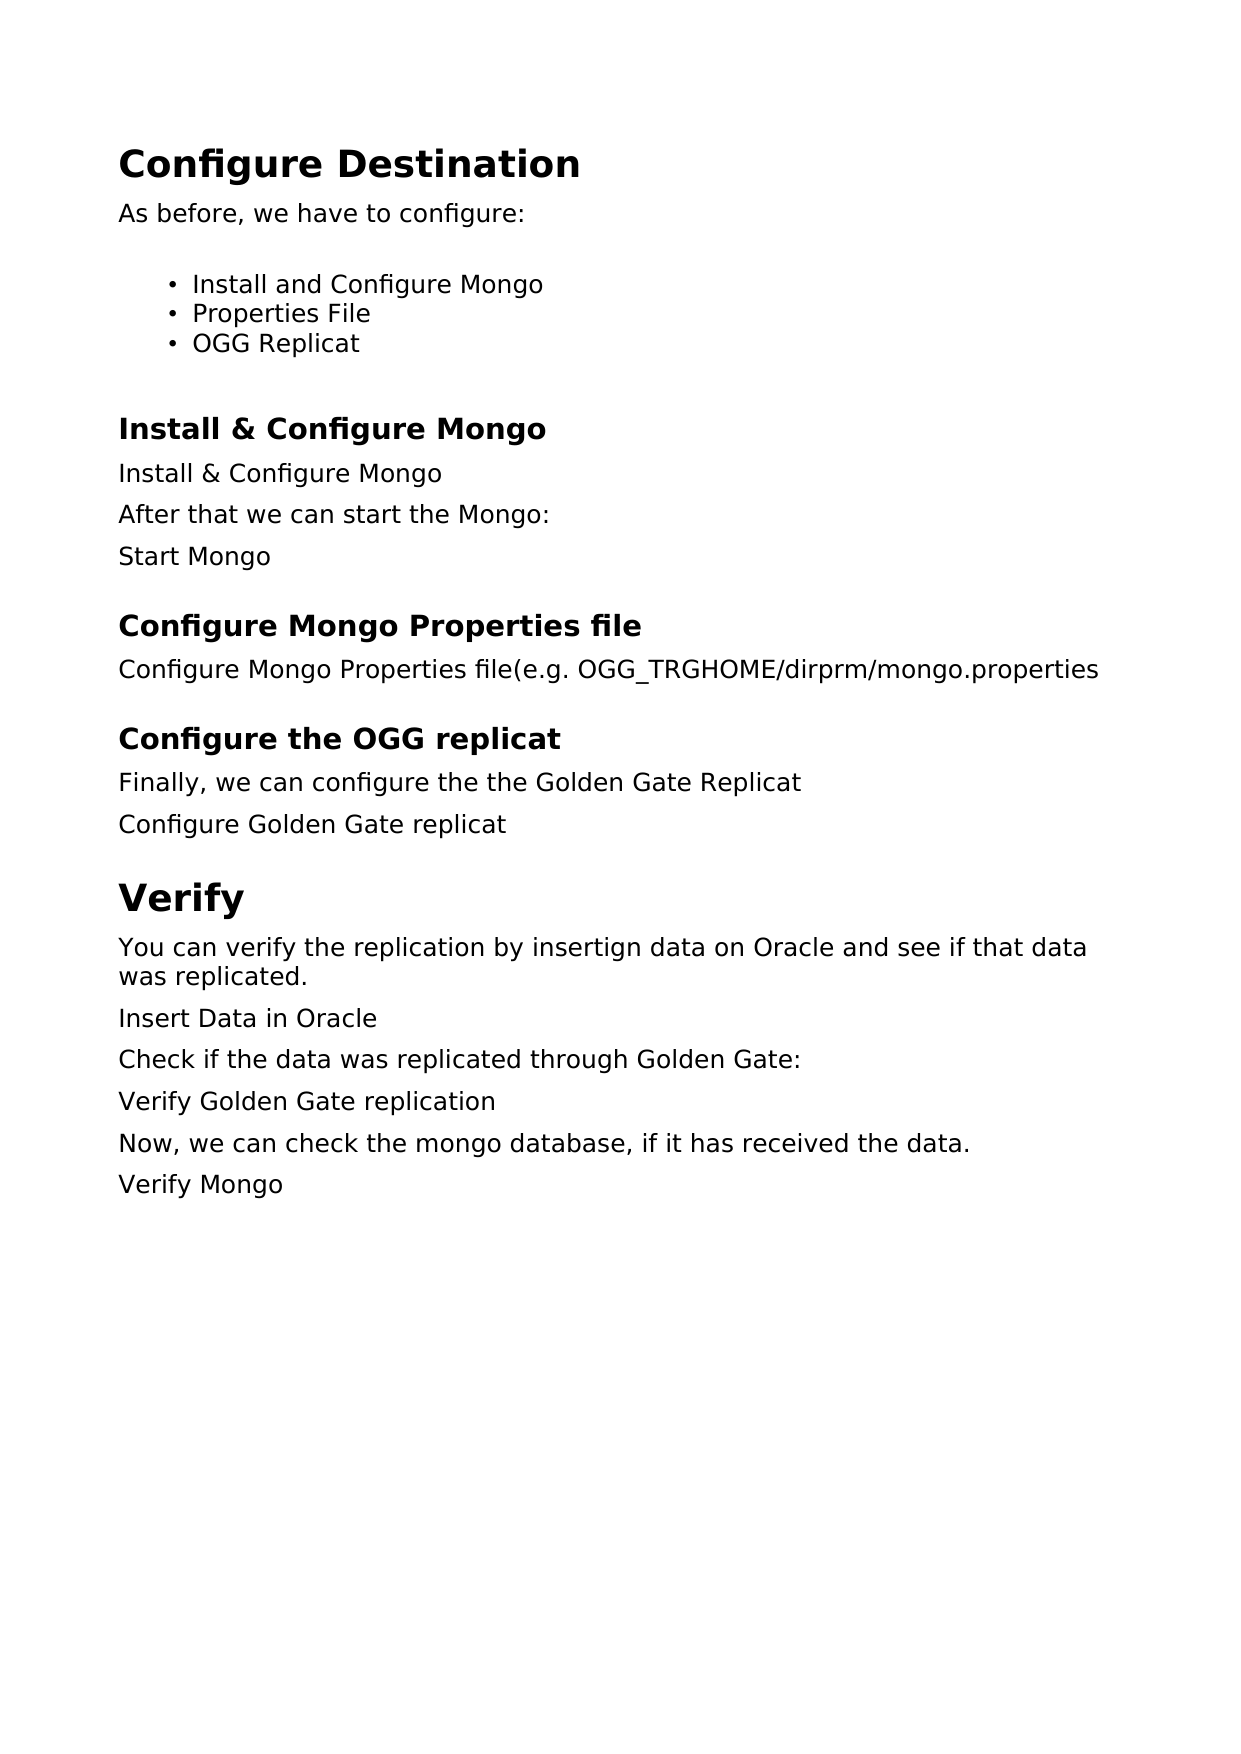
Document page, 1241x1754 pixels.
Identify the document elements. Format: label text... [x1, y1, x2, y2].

list Properties File [177, 299, 1122, 329]
text After that we can start the Mongo: [118, 501, 1122, 530]
text Verify Mongo [118, 1170, 1122, 1199]
subtitle Configure Destination [118, 143, 1122, 187]
text Verify Golden Gate replication [118, 1087, 1122, 1116]
text You can verify the replication by insertign data on Oracle and see if that data was replicated. [118, 933, 1122, 991]
subtitle Verify [118, 877, 1122, 920]
text Insert Data in Oracle [118, 1004, 1122, 1033]
text Check if the data was replicated through Golden Gate: [118, 1045, 1122, 1074]
text Start Mongo [118, 542, 1122, 571]
text Configure Golden Gate replicat [118, 810, 1122, 839]
text Install & Configure Mongo [118, 459, 1122, 488]
list Install and Configure Mongo [177, 270, 1122, 299]
text As before, we have to configure: [118, 199, 1122, 228]
text Finally, we can configure the the Golden Gate Replicat [118, 768, 1122, 798]
subtitle Install & Configure Mongo [118, 412, 1122, 446]
text Configure Mongo Properties file(e.g. OGG_TRGHOME/dirprm/mongo.properties [118, 655, 1122, 684]
text Now, we can check the mongo database, if it has received the data. [118, 1129, 1122, 1158]
list OGG Replicat [177, 329, 1122, 358]
subtitle Configure the OGG replicat [118, 722, 1122, 756]
subtitle Configure Mongo Properties file [118, 609, 1122, 643]
